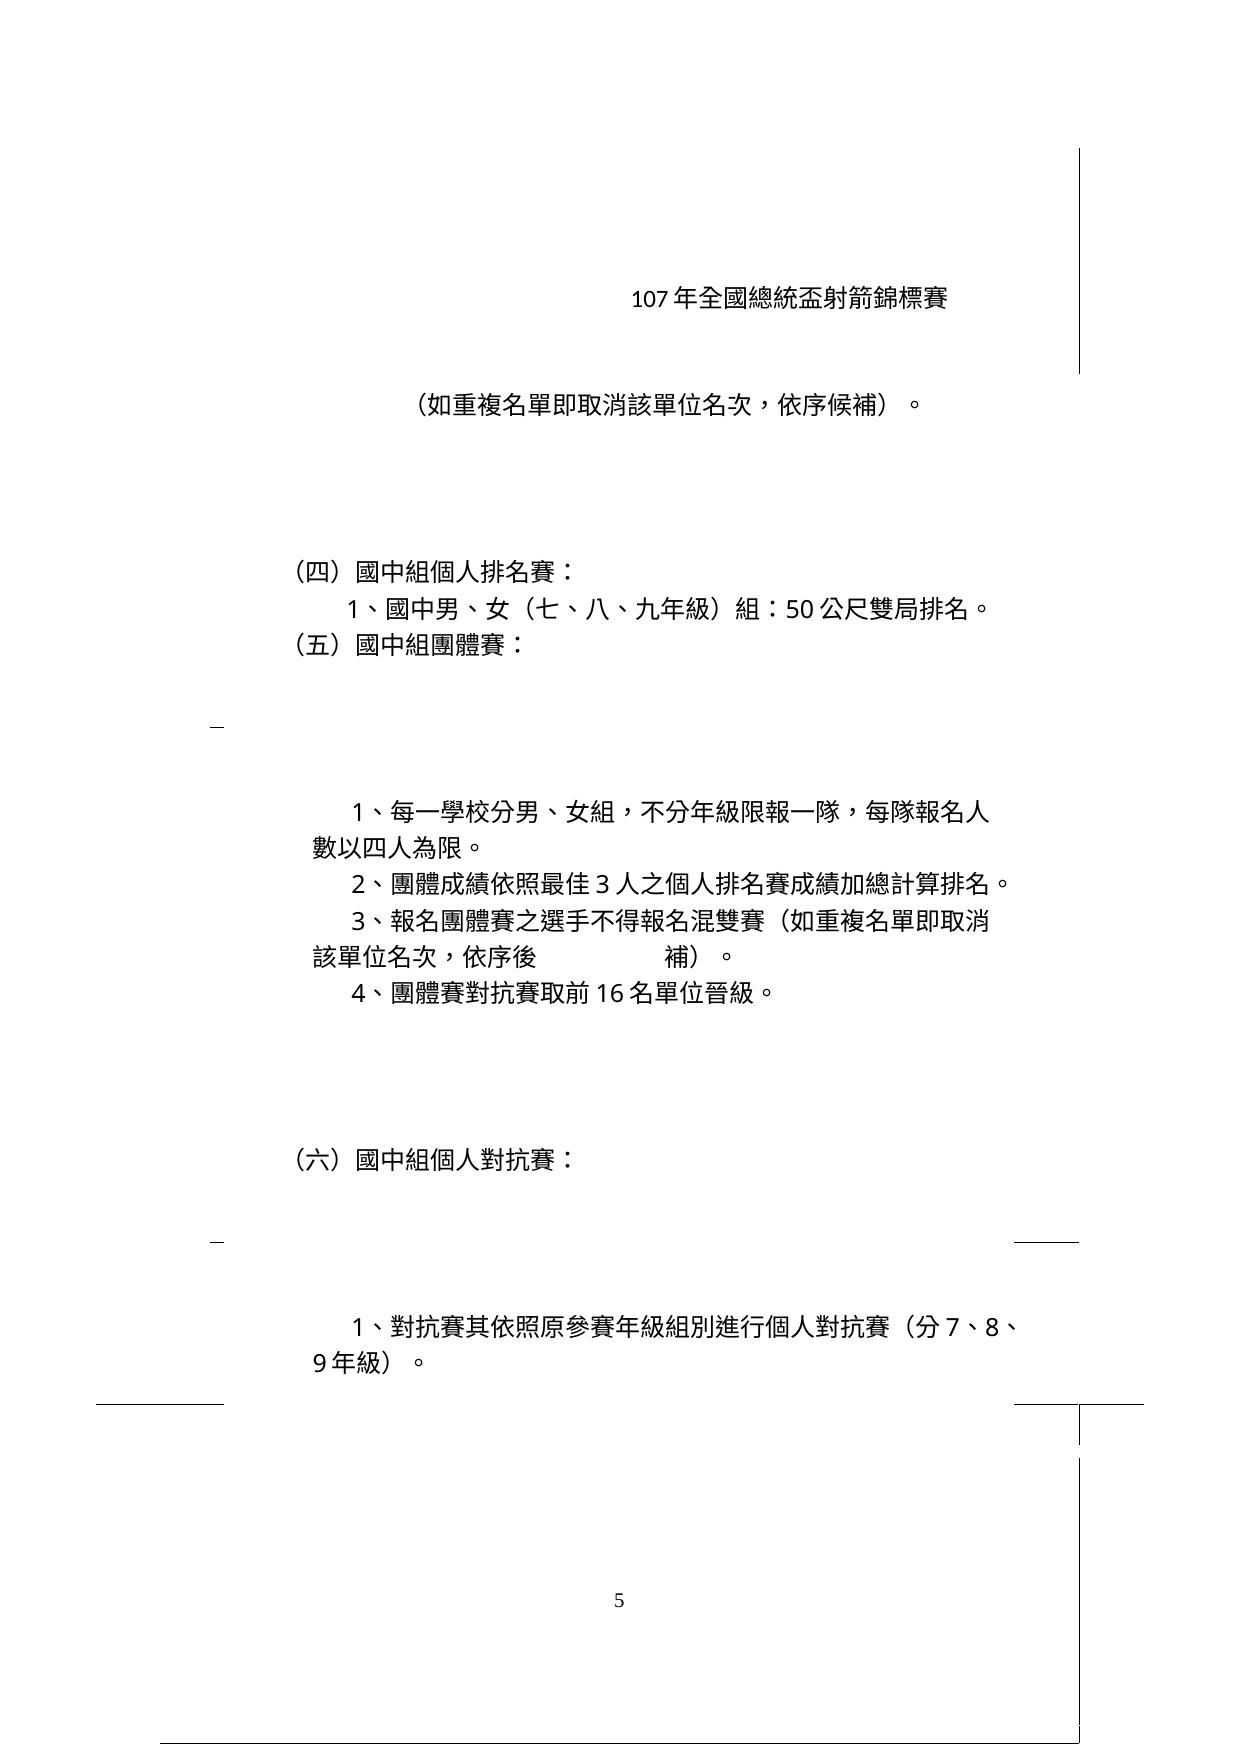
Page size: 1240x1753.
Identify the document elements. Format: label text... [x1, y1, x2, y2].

text （五）國中組團體賽： [1014, 560, 1078, 726]
text 2、團體成績依照最佳3人之個人排名賽成績加總計算排名。 [1014, 800, 1078, 836]
text 2、混雙賽之男、女選手，不得為團體賽出賽名單中之選手（如重複名單即取消該單位名次，依序候補）。 [301, 322, 1013, 374]
text （四）國中組個人排名賽： [211, 489, 1078, 524]
text 1、每一學校分男、女組，不分年級限報一隊，每隊報名人數以四人為限。 [1014, 728, 1078, 800]
text 2、混雙賽之男、女選手，不得為團體賽出賽名單中之選手（如重複名單即取消該單位名次，依序候補）。 [301, 446, 1078, 487]
text 1、對抗賽其依照原參賽年級組別進行個人對抗賽（分7、8、9年級）。 [248, 1405, 1078, 1445]
text （六）國中組個人對抗賽： [1014, 1076, 1078, 1241]
text 1、對抗賽其依照原參賽年級組別進行個人對抗賽（分7、8、9年級）。 [1014, 1244, 1078, 1340]
text 4、團體賽對抗賽取前16名單位晉級。 [1014, 908, 1078, 1074]
text 1、國中男、女（七、八、九年級）組：50公尺雙局排名。 [1014, 524, 1078, 560]
text （五）國中組團體賽： [211, 560, 224, 726]
text （六）國中組個人對抗賽： [211, 1076, 224, 1241]
text 2、混雙賽之男、女選手，不得為團體賽出賽名單中之選手（如重複名單即取消該單位名次，依序候補）。 [301, 438, 1078, 445]
text 3、報名團體賽之選手不得報名混雙賽（如重複名單即取消該單位名次，依序後 補）。 [1014, 836, 1078, 908]
text 2、混雙賽之男、女選手，不得為團體賽出賽名單中之選手（如重複名單即取消該單位名次，依序候補）。 [1014, 322, 1078, 374]
